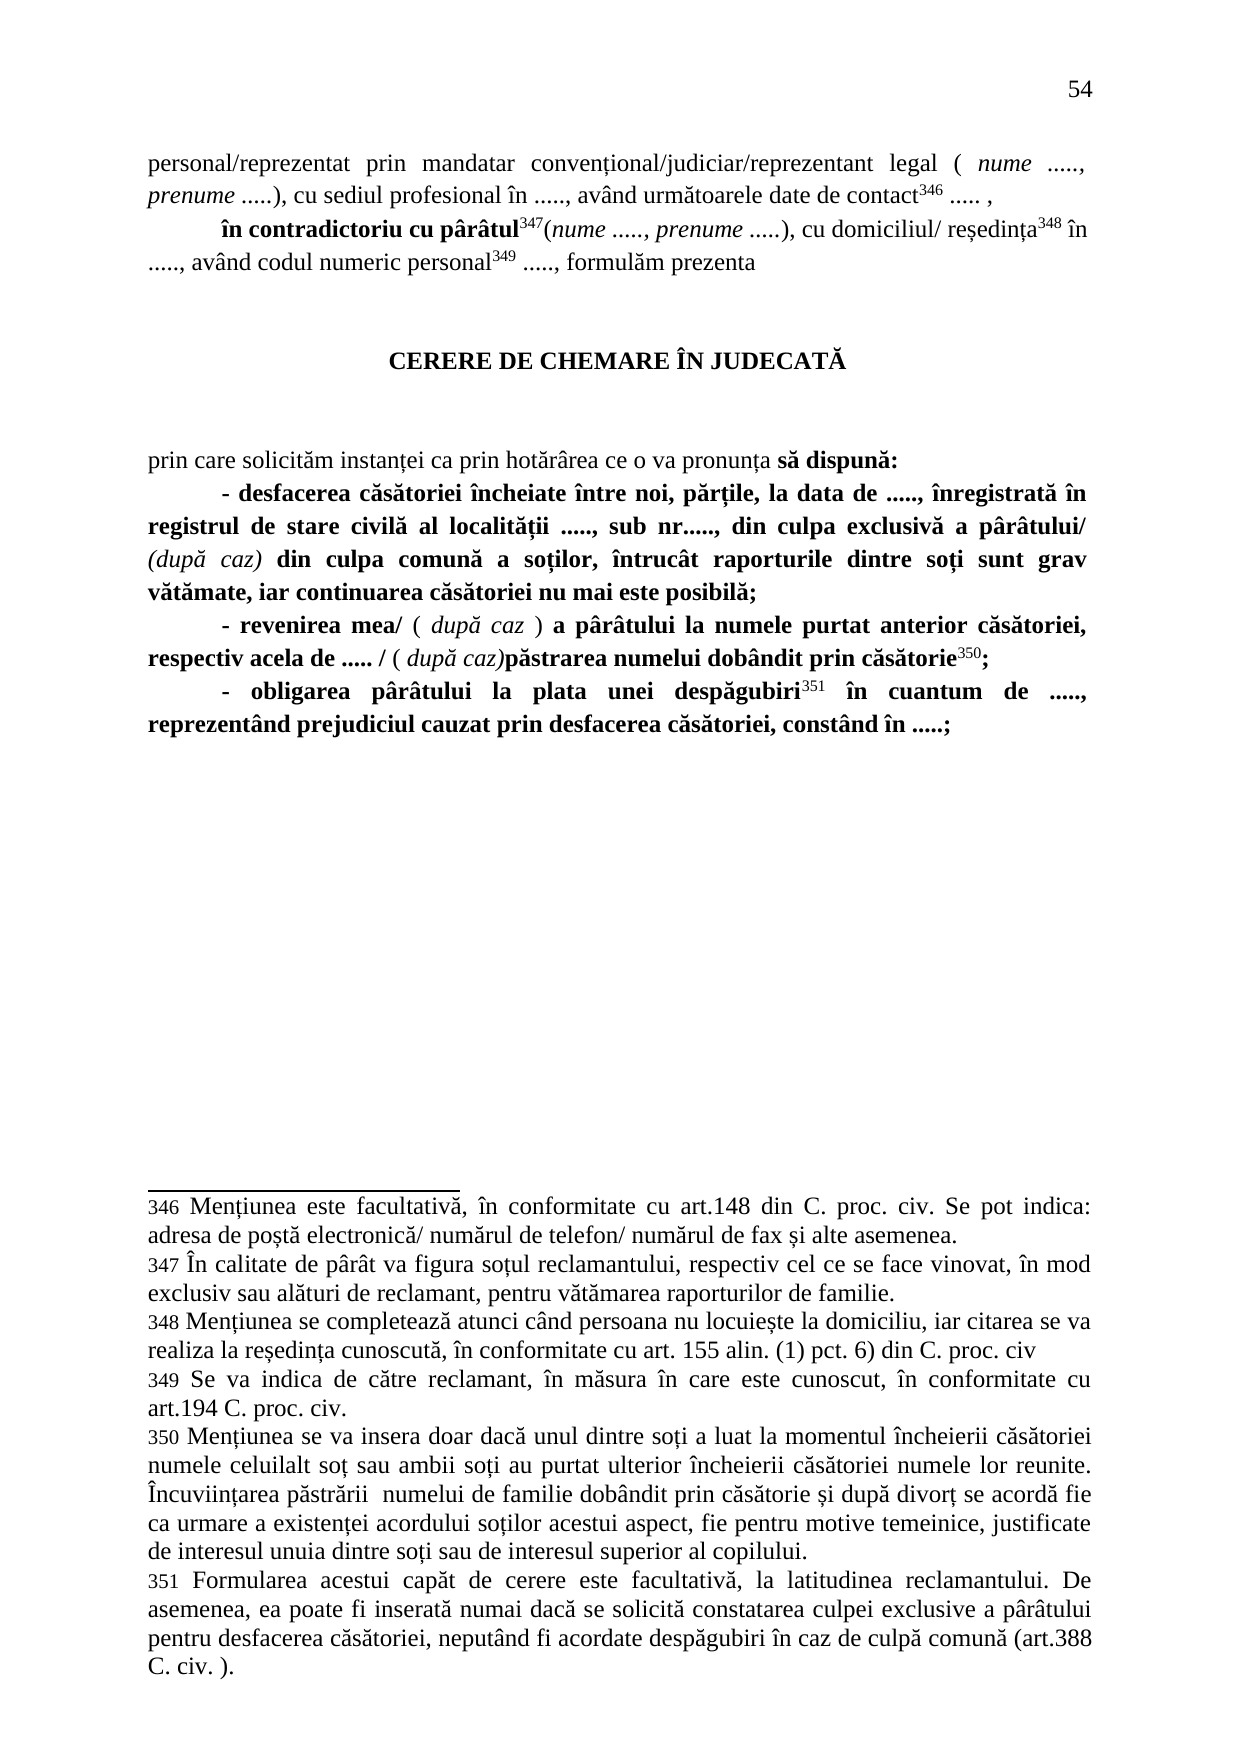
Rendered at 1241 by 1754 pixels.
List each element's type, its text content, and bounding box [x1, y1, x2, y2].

text Subsemnatul( nume ....., prenume .....), cu domiciliul/ reședința în ....., având codul numeric personal ....., cu domiciliul procesual ales pentru comunicarea actelor de procedură la numitul ( nume ....., prenume ..... ), cu domiciliul/ reședința în ....., personal/reprezentat prin mandatar convențional/judiciar/reprezentant legal ( nume ....., prenume .....), cu sediul profesional în ....., având următoarele date de contact ..... , [148, 148, 1087, 209]
text În calitate de pârât va figura soțul reclamantului, respectiv cel ce se face vinovat, în mod exclusiv sau alături de reclamant, pentru vătămarea raporturilor de familie. [148, 1249, 1093, 1306]
text Mențiunea se completează atunci când persoana nu locuiește la domiciliu, iar citarea se va realiza la reședința cunoscută, în conformitate cu art. 155 alin. (1) pct. 6) din C. proc. civ [148, 1306, 1093, 1364]
text Formularea acestui capăt de cerere este facultativă, la latitudinea reclamantului. De asemenea, ea poate fi inserată numai dacă se solicită constatarea culpei exclusive a pârâtului pentru desfacerea căsătoriei, neputând fi acordate despăgubiri în caz de culpă comună (art.388 C. civ. ). [148, 1565, 1093, 1680]
text prin care solicităm instanței ca prin hotărârea ce o va pronunța să dispună: [148, 445, 1087, 473]
text Se va indica de către reclamant, în măsura în care este cunoscut, în conformitate cu art.194 C. proc. civ. [148, 1364, 1093, 1421]
text CERERE DE CHEMARE ÎN JUDECATĂ [148, 346, 1087, 374]
text Mențiunea este facultativă, în conformitate cu art.148 din C. proc. civ. Se pot indica: adresa de poștă electronică/ numărul de telefon/ numărul de fax și alte asemenea. [148, 1191, 1093, 1249]
text - revenirea mea/ ( după caz ) a pârâtului la numele purtat anterior căsătoriei, respectiv acela de ..... / ( după caz)păstrarea numelui dobândit prin căsătorie; [148, 610, 1087, 672]
text în contradictoriu cu pârâtul(nume ....., prenume .....), cu domiciliul/ reședința în ....., având codul numeric personal ....., formulăm prezenta [148, 214, 1087, 275]
text - desfacerea căsătoriei încheiate între noi, părțile, la data de ....., înregistrată în registrul de stare civilă al localității ....., sub nr....., din culpa exclusivă a pârâtului/ (după caz) din culpa comună a soților, întrucât raporturile dintre soți sunt grav vătămate, iar continuarea căsătoriei nu mai este posibilă; [148, 478, 1087, 606]
text Mențiunea se va insera doar dacă unul dintre soți a luat la momentul încheierii căsătoriei numele celuilalt soț sau ambii soți au purtat ulterior încheierii căsătoriei numele lor reunite. Încuviințarea păstrării numelui de familie dobândit prin căsătorie și după divorț se acordă fie ca urmare a existenței acordului soților acestui aspect, fie pentru motive temeinice, justificate de interesul unuia dintre soți sau de interesul superior al copilului. [148, 1421, 1093, 1565]
text - obligarea pârâtului la plata unei despăgubiri în cuantum de ....., reprezentând prejudiciul cauzat prin desfacerea căsătoriei, constând în .....; [148, 676, 1087, 738]
